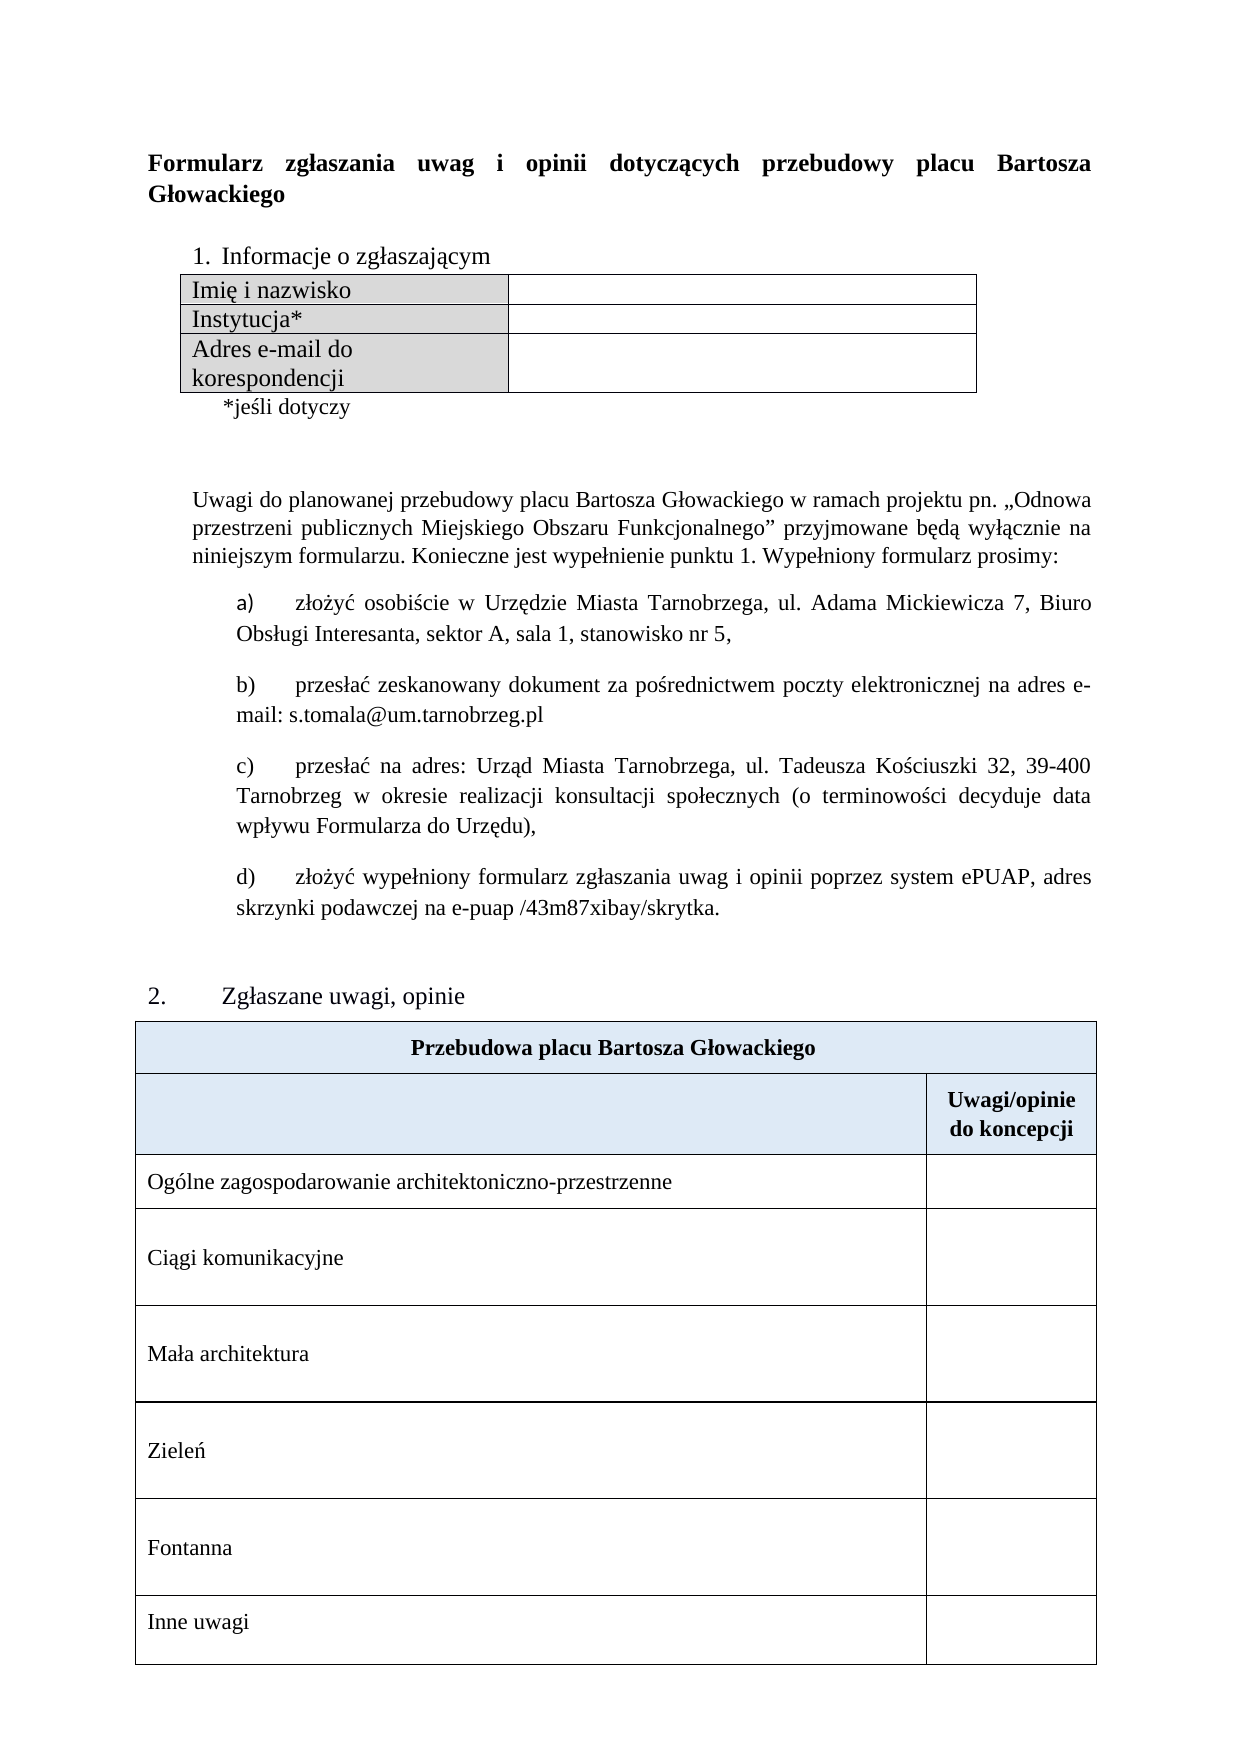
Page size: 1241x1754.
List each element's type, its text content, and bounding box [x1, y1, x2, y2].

table_cell Instytucja* [181, 305, 508, 333]
table_cell [927, 1155, 1096, 1208]
table_header Imię i nazwisko [181, 275, 508, 303]
table_cell Zieleń [136, 1403, 926, 1498]
table_cell [927, 1209, 1096, 1304]
table_cell Mała architektura [136, 1306, 926, 1401]
table_cell [927, 1403, 1096, 1498]
table_cell [509, 305, 976, 333]
list *jeśli dotyczy [223, 393, 1093, 419]
table_header [509, 275, 976, 303]
table_cell [927, 1596, 1096, 1664]
list złożyć osobiście w Urzędzie Miasta Tarnobrzega, ul. Adama Mickiewicza 7, Biuro Obsługi Interesanta, sektor A, sala 1, stanowisko nr 5, [236, 588, 1093, 646]
list przesłać na adres: Urząd Miasta Tarnobrzega, ul. Tadeusza Kościuszki 32, 39-400 Tarnobrzeg w okresie realizacji konsultacji społecznych (o terminowości decyduje data wpływu Formularza do Urzędu), [236, 752, 1093, 839]
table_cell [136, 1074, 926, 1154]
table_header Przebudowa placu Bartosza Głowackiego [136, 1022, 1096, 1073]
list Uwagi do planowanej przebudowy placu Bartosza Głowackiego w ramach projektu pn. „Odnowa przestrzeni publicznych Miejskiego Obszaru Funkcjonalnego” przyjmowane będą wyłącznie na niniejszym formularzu. Konieczne jest wypełnienie punktu 1. Wypełniony formularz prosimy: [192, 486, 1093, 569]
table_cell Adres e-mail do korespondencji [181, 334, 508, 392]
table_cell [509, 334, 976, 392]
table_cell Ogólne zagospodarowanie architektoniczno-przestrzenne [136, 1155, 926, 1208]
table_cell Fontanna [136, 1499, 926, 1595]
table_cell [927, 1306, 1096, 1401]
table_cell Uwagi/opinie do koncepcji [927, 1074, 1096, 1154]
text Formularz zgłaszania uwag i opinii dotyczących przebudowy placu Bartosza Głowackiego [148, 148, 1093, 207]
text 2. Zgłaszane uwagi, opinie [148, 981, 1093, 1010]
list złożyć wypełniony formularz zgłaszania uwag i opinii poprzez system ePUAP, adres skrzynki podawczej na e-puap /43m87xibay/skrytka. [236, 863, 1093, 920]
table_cell [927, 1499, 1096, 1595]
list przesłać zeskanowany dokument za pośrednictwem poczty elektronicznej na adres e-mail: s.tomala@um.tarnobrzeg.pl [236, 671, 1093, 727]
list Informacje o zgłaszającym [192, 241, 1093, 269]
table_cell Inne uwagi [136, 1596, 926, 1664]
table_cell Ciągi komunikacyjne [136, 1209, 926, 1304]
